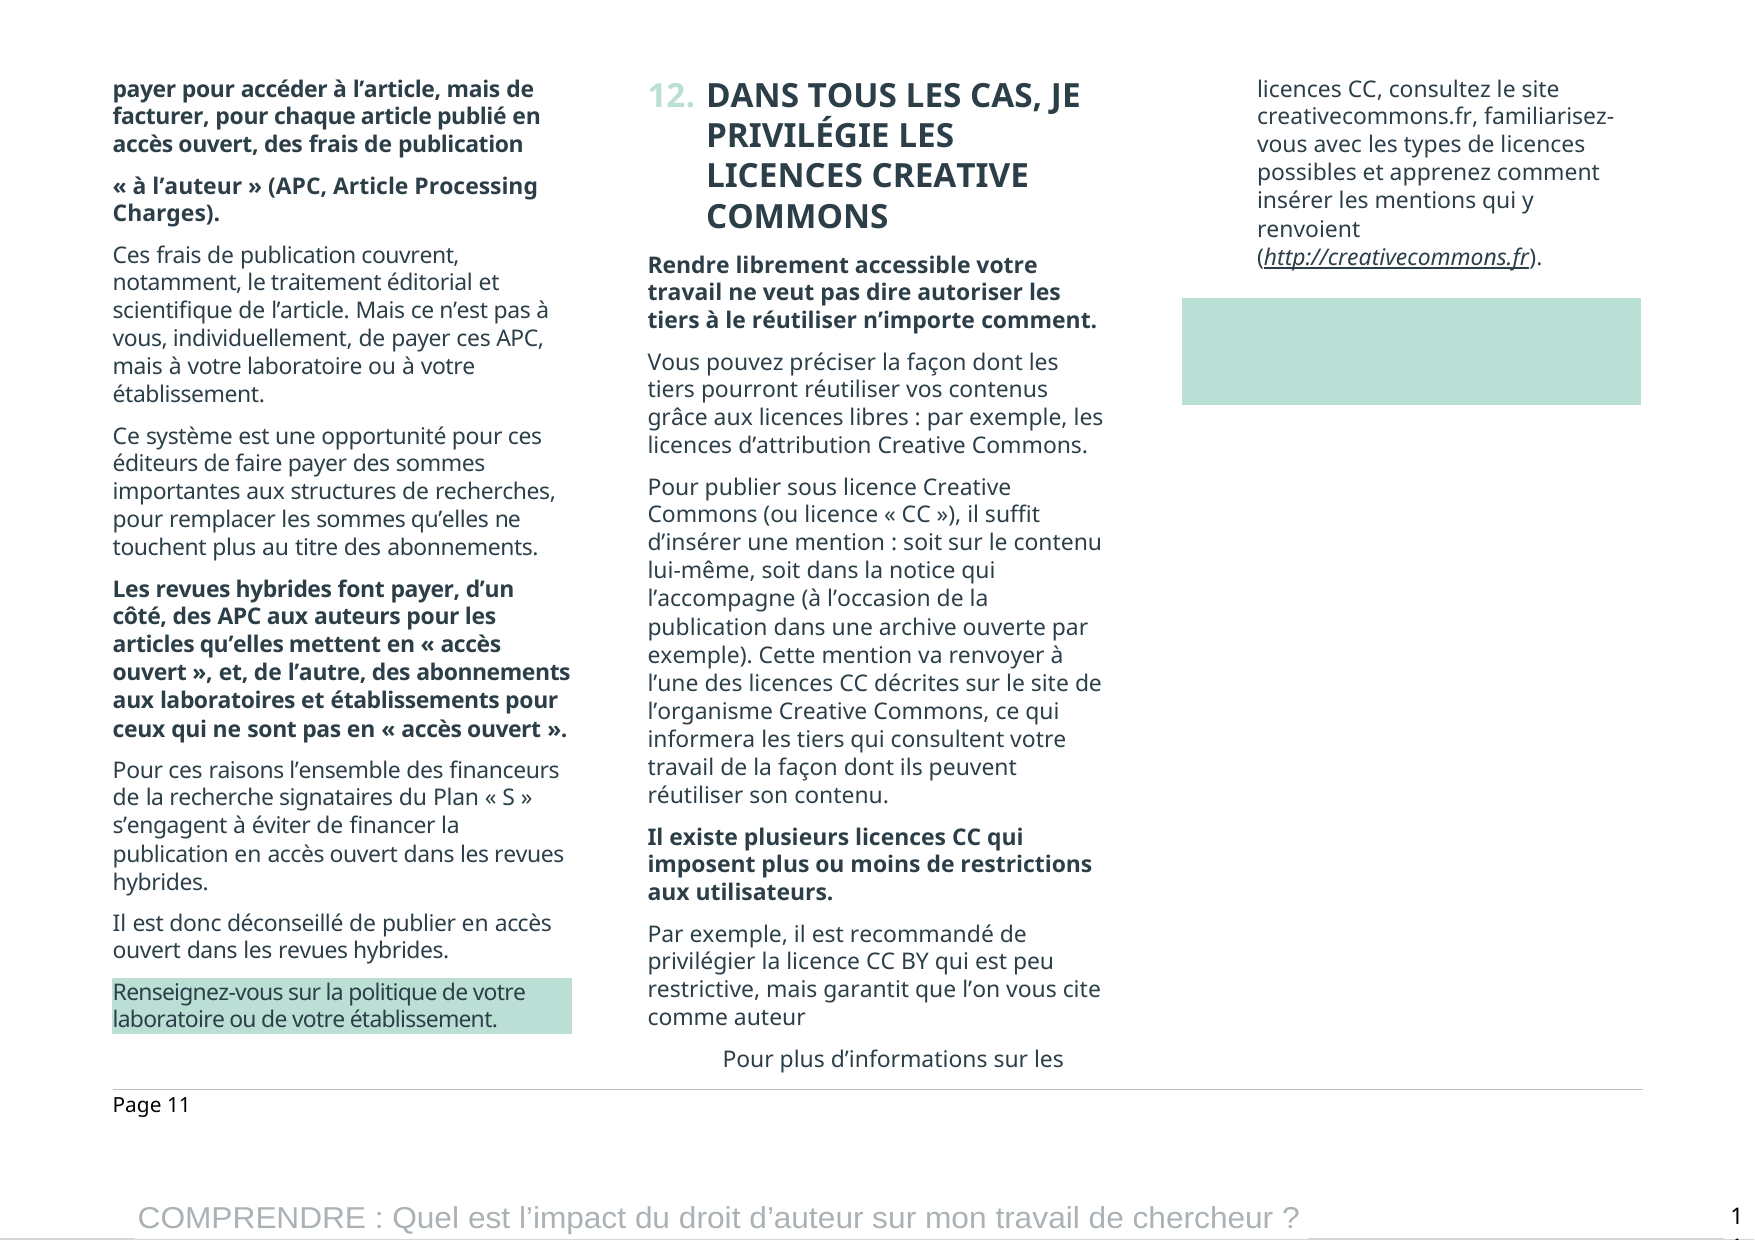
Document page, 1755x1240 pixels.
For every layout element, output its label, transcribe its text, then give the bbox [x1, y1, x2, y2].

text Pour ces raisons l’ensemble des financeurs de la recherche signataires du Plan « S » s’engagent à éviter de financer la publication en accès ouvert dans les revues hybrides. [112, 756, 572, 897]
text Renseignez-vous sur la politique de votre laboratoire ou de votre établissement. [112, 978, 572, 1034]
text Ce système est une opportunité pour ces éditeurs de faire payer des sommes importantes aux structures de recherches, pour remplacer les sommes qu’elles ne touchent plus au titre des abonnements. [112, 422, 572, 562]
text Pour plus d’informations sur les [722, 1045, 1107, 1073]
text licences CC, consultez le site creativecommons.fr, familiarisez- vous avec les types de licences possibles et apprenez comment insérer les mentions qui y renvoient (http://creativecommons.fr). [1257, 75, 1642, 272]
text Vous pouvez préciser la façon dont les tiers pourront réutiliser vos contenus grâce aux licences libres : par exemple, les licences d’attribution Creative Commons. [647, 348, 1107, 461]
subtitle Les revues hybrides font payer, d’un côté, des APC aux auteurs pour les articles qu’elles mettent en « accès ouvert », et, de l’autre, des abonnements aux laboratoires et établissements pour ceux qui ne sont pas en « accès ouvert ». [112, 575, 572, 744]
subtitle payer pour accéder à l’article, mais de facturer, pour chaque article publié en accès ouvert, des frais de publication [112, 75, 572, 159]
text Ces frais de publication couvrent, notamment, le traitement éditorial et scientifique de l’article. Mais ce n’est pas à vous, individuellement, de payer ces APC, mais à votre laboratoire ou à votre établissement. [112, 241, 572, 409]
text Il est donc déconseillé de publier en accès ouvert dans les revues hybrides. [112, 909, 572, 966]
text Par exemple, il est recommandé de privilégier la licence CC BY qui est peu restrictive, mais garantit que l’on vous cite comme auteur [647, 920, 1107, 1032]
subtitle Il existe plusieurs licences CC qui imposent plus ou moins de restrictions aux utilisateurs. [647, 823, 1107, 907]
subtitle Rendre librement accessible votre travail ne veut pas dire autoriser les tiers à le réutiliser n’importe comment. [647, 251, 1107, 336]
text Pour publier sous licence Creative Commons (ou licence « CC »), il suffit d’insérer une mention : soit sur le contenu lui-même, soit dans la notice qui l’accompagne (à l’occasion de la publication dans une archive ouverte par exemple). Cette mention va renvoyer à l’une des licences CC décrites sur le site de l’organisme Creative Commons, ce qui informera les tiers qui consultent votre travail de la façon dont ils peuvent réutiliser son contenu. [647, 473, 1107, 811]
text « à l’auteur » (APC, Article Processing Charges). [112, 172, 572, 228]
list DANS TOUS LES CAS, JE PRIVILÉGIE LES LICENCES CREATIVE COMMONS [647, 75, 1107, 239]
